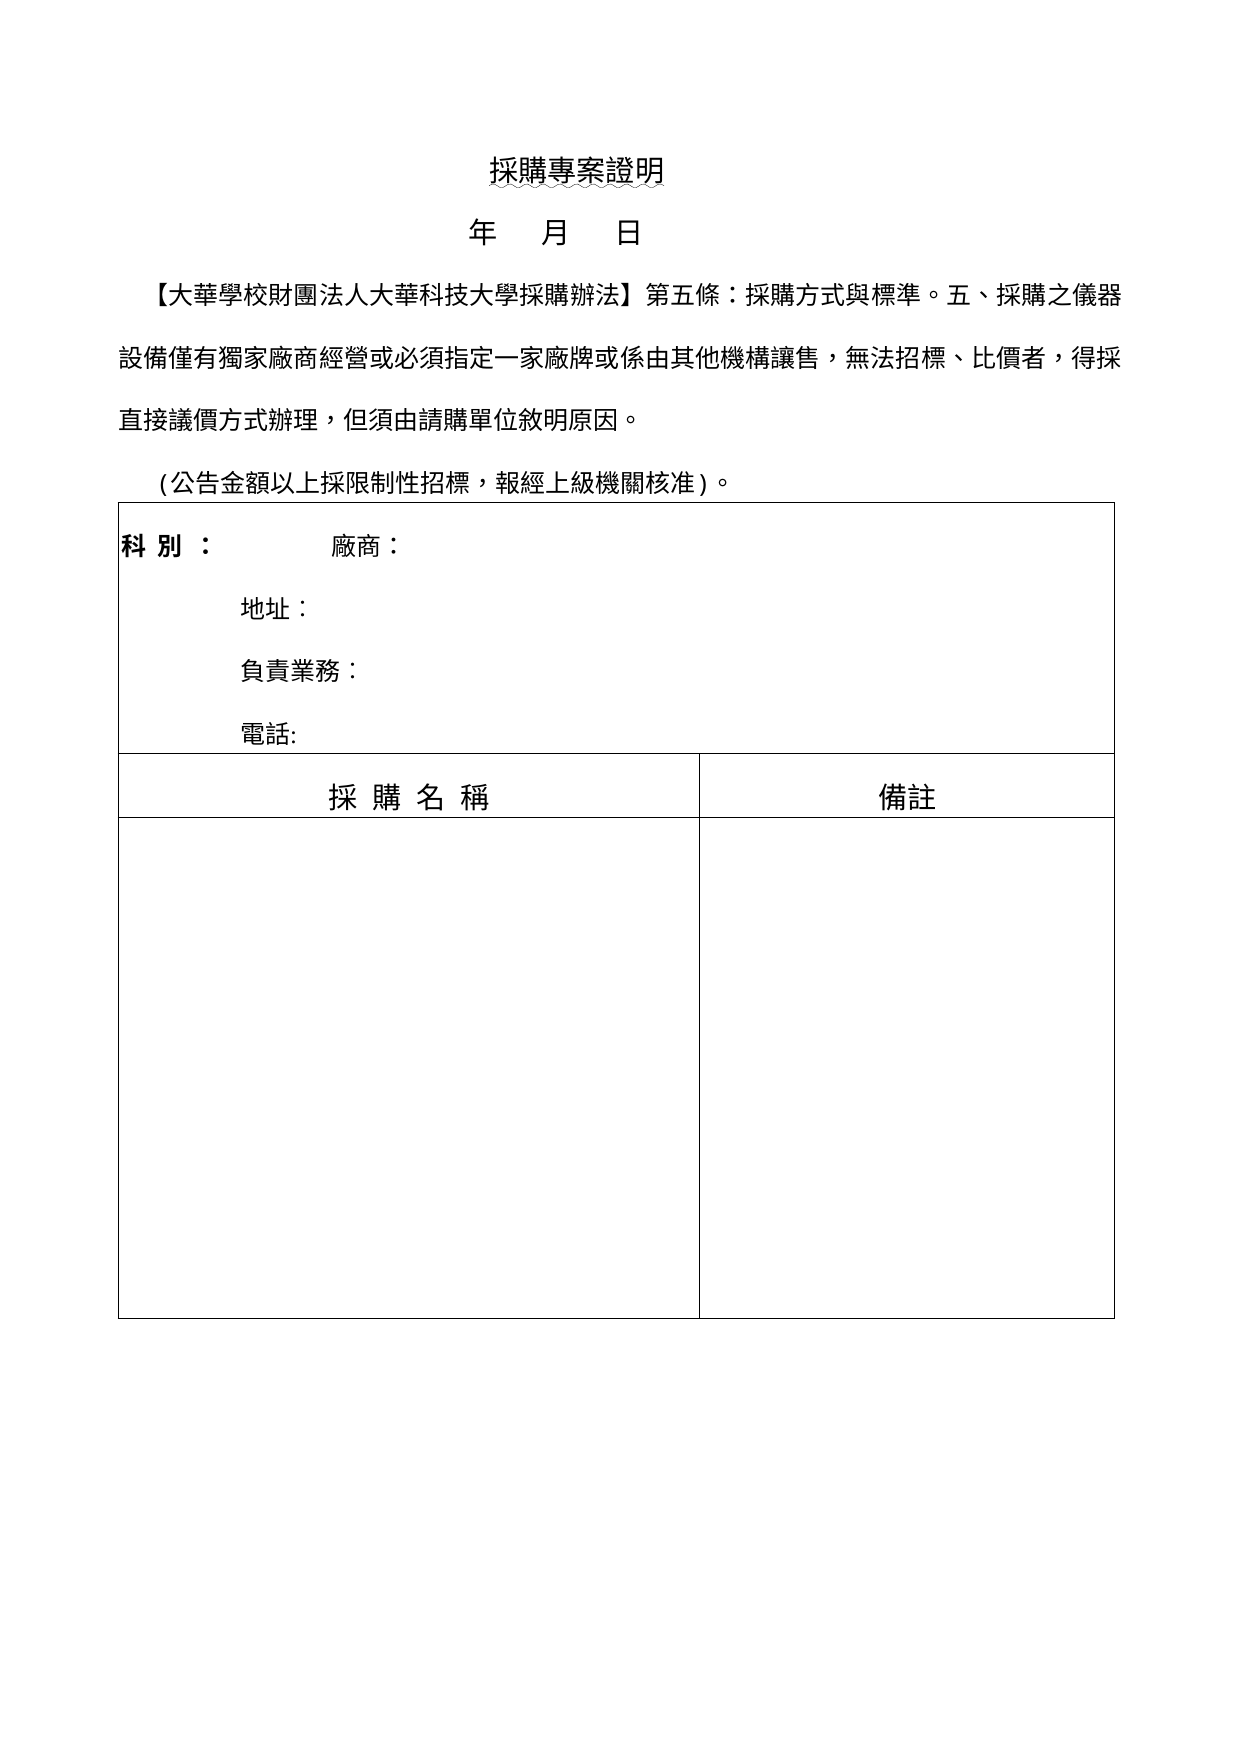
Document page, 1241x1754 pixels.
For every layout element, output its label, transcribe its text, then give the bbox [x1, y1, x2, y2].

text 【大華學校財團法人大華科技大學採購辦法】第五條：採購方式與標準。五、採購之儀器設備僅有獨家廠商經營或必須指定一家廠牌或係由其他機構讓售，無法招標、比價者，得採直接議價方式辦理，但須由請購單位敘明原因。 [118, 252, 1122, 439]
text 採購專案證明 [118, 127, 1122, 189]
text 年 月 日 [118, 189, 1122, 252]
table_header 科別： 廠商： 地址︰ 負責業務︰ 電話: [119, 503, 1114, 753]
table_cell [700, 818, 1114, 1318]
text (公告金額以上採限制性招標，報經上級機關核准)。 [156, 439, 1122, 502]
table_cell [119, 818, 699, 1318]
table_cell 採 購 名 稱 [119, 754, 699, 817]
table_cell 備註 [700, 754, 1114, 817]
